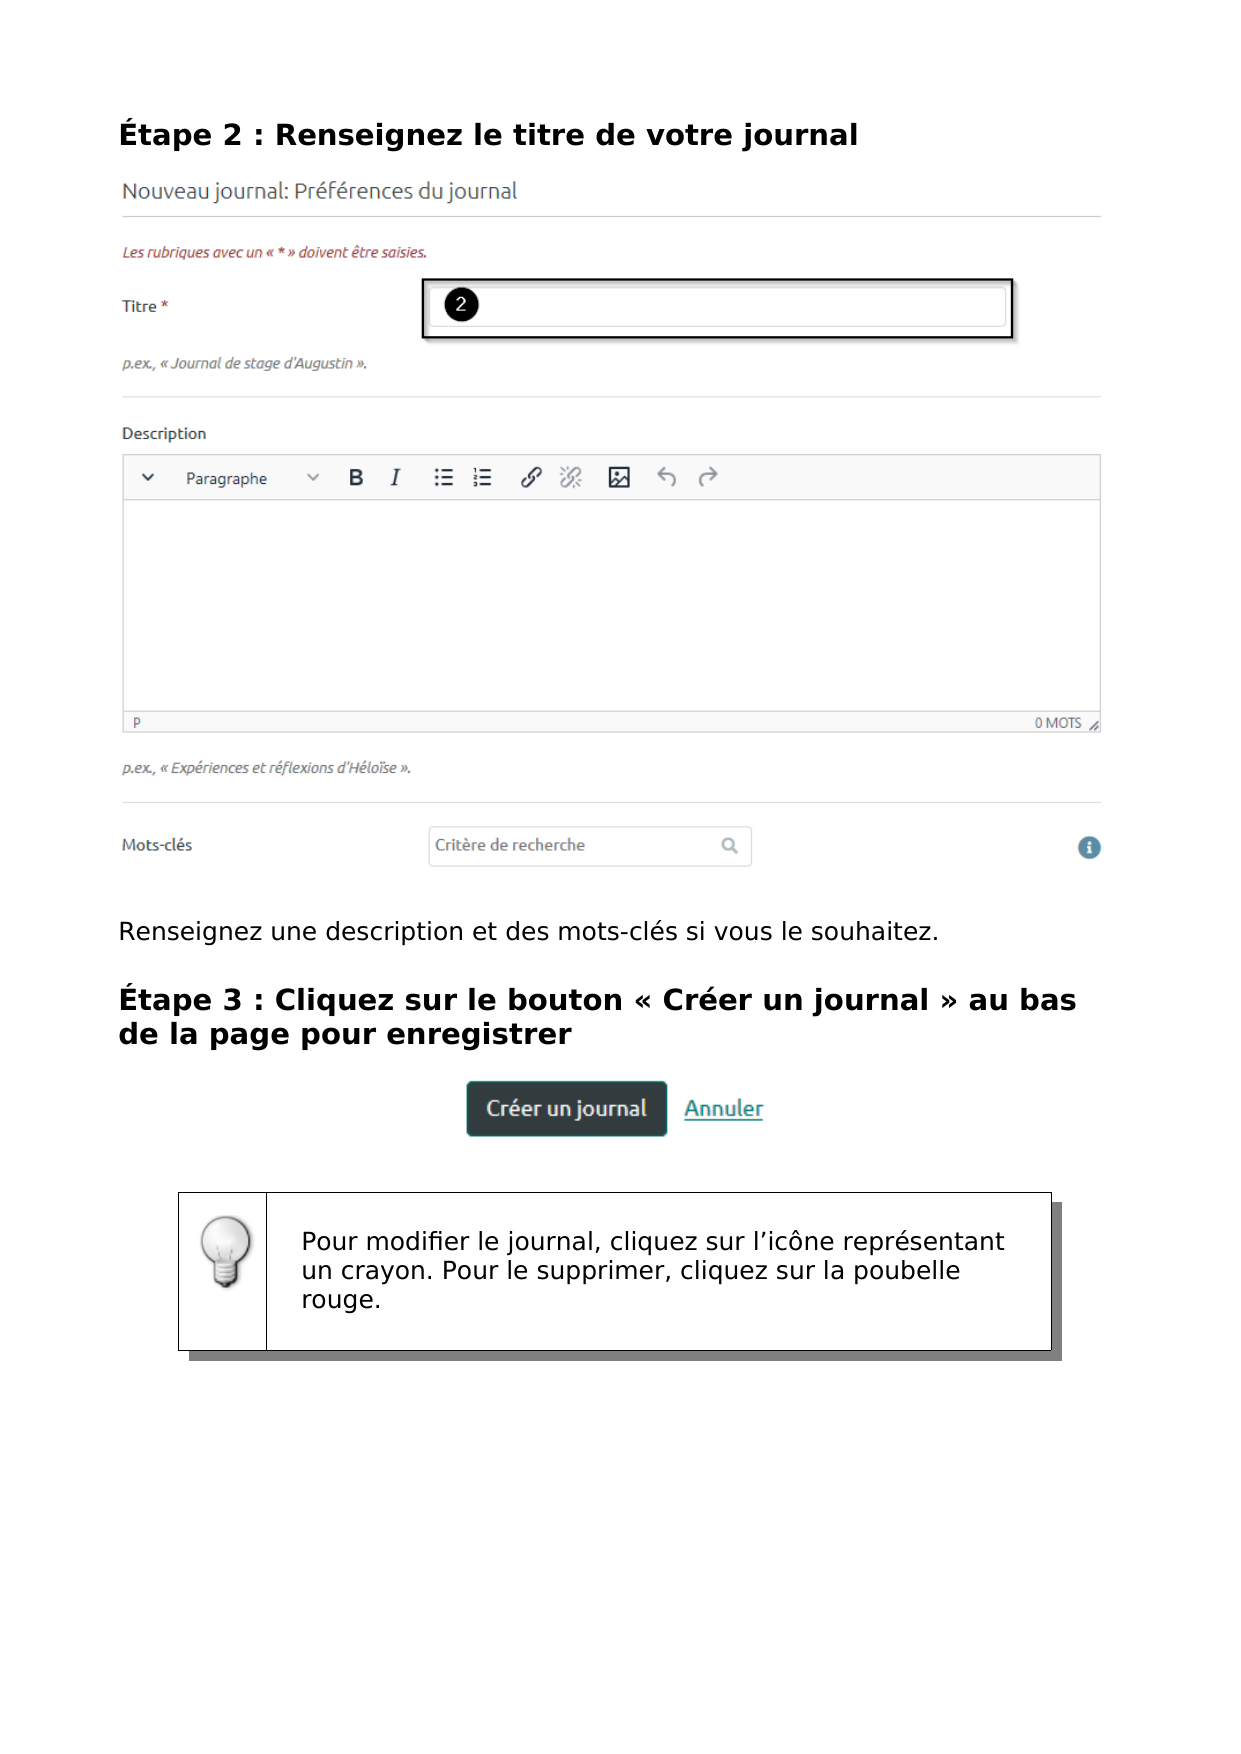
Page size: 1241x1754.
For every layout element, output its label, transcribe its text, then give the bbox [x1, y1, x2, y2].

table_header [179, 1193, 266, 1350]
picture [118, 164, 1123, 876]
picture [190, 1215, 266, 1291]
picture [434, 1064, 807, 1151]
subtitle Étape 3 : Cliquez sur le bouton « Créer un journal » au bas de la page pour enregistrer [118, 984, 1122, 1052]
subtitle Étape 2 : Renseignez le titre de votre journal [118, 118, 1122, 152]
text Renseignez une description et des mots-clés si vous le souhaitez. [118, 917, 1122, 946]
table_header Pour modifier le journal, cliquez sur l’icône représentant un crayon. Pour le supprimer, cliquez sur la poubelle rouge. [267, 1193, 1051, 1350]
